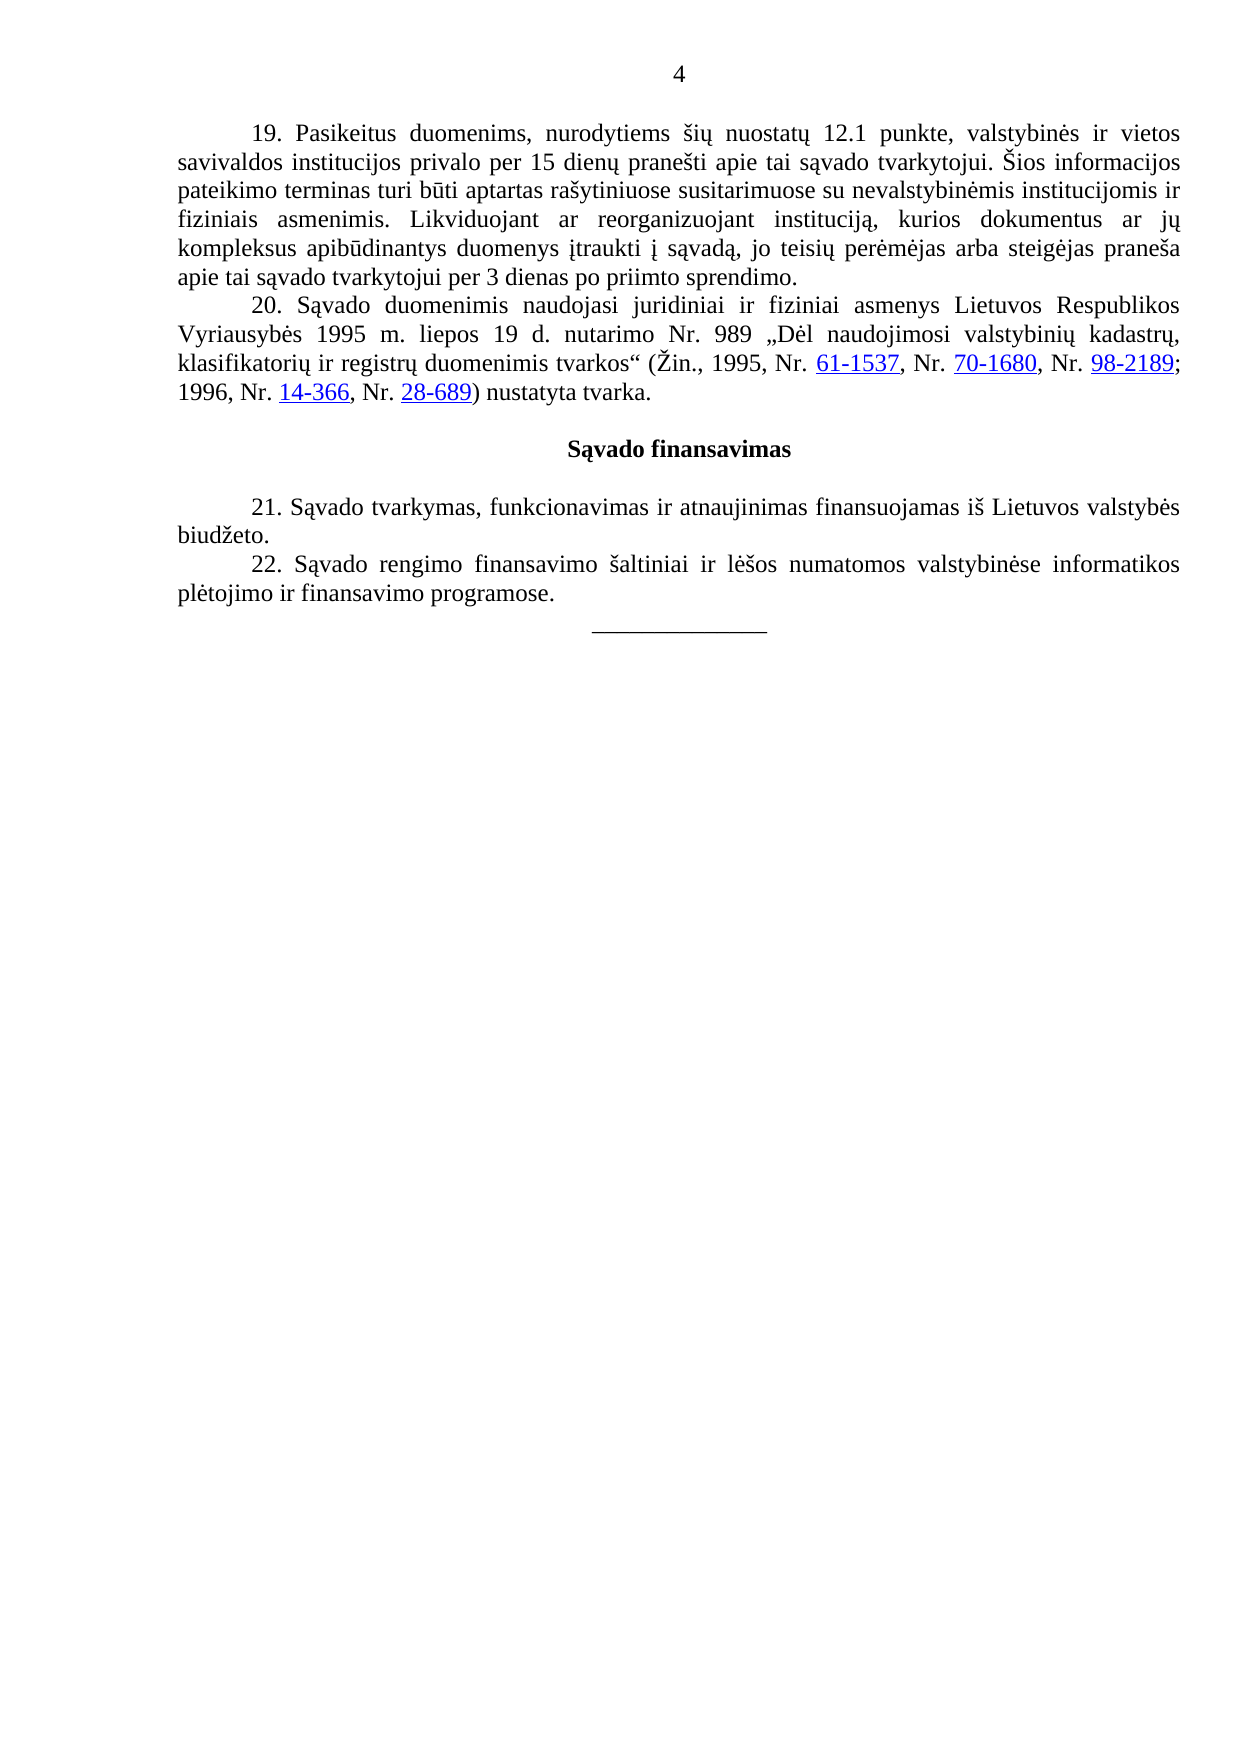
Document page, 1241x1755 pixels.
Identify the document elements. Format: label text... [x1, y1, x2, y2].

text 20. Sąvado duomenimis naudojasi juridiniai ir fiziniai asmenys Lietuvos Respublikos Vyriausybės 1995 m. liepos 19 d. nutarimo Nr. 989 „Dėl naudojimosi valstybinių kadastrų, klasifikatorių ir registrų duomenimis tvarkos“ (Žin., 1995, Nr. 61-1537, Nr. 70-1680, Nr. 98-2189; 1996, Nr. 14-366, Nr. 28-689) nustatyta tvarka. [177, 291, 1181, 406]
text 22. Sąvado rengimo finansavimo šaltiniai ir lėšos numatomos valstybinėse informatikos plėtojimo ir finansavimo programose. [177, 549, 1181, 607]
text Sąvado finansavimas [177, 434, 1181, 463]
text 19. Pasikeitus duomenims, nurodytiems šių nuostatų 12.1 punkte, valstybinės ir vietos savivaldos institucijos privalo per 15 dienų pranešti apie tai sąvado tvarkytojui. Šios informacijos pateikimo terminas turi būti aptartas rašytiniuose susitarimuose su nevalstybinėmis institucijomis ir fiziniais asmenimis. Likviduojant ar reorganizuojant instituciją, kurios dokumentus ar jų kompleksus apibūdinantys duomenys įtraukti į sąvadą, jo teisių perėmėjas arba steigėjas praneša apie tai sąvado tvarkytojui per 3 dienas po priimto sprendimo. [177, 118, 1181, 291]
text 21. Sąvado tvarkymas, funkcionavimas ir atnaujinimas finansuojamas iš Lietuvos valstybės biudžeto. [177, 492, 1181, 549]
text ______________ [177, 607, 1181, 636]
